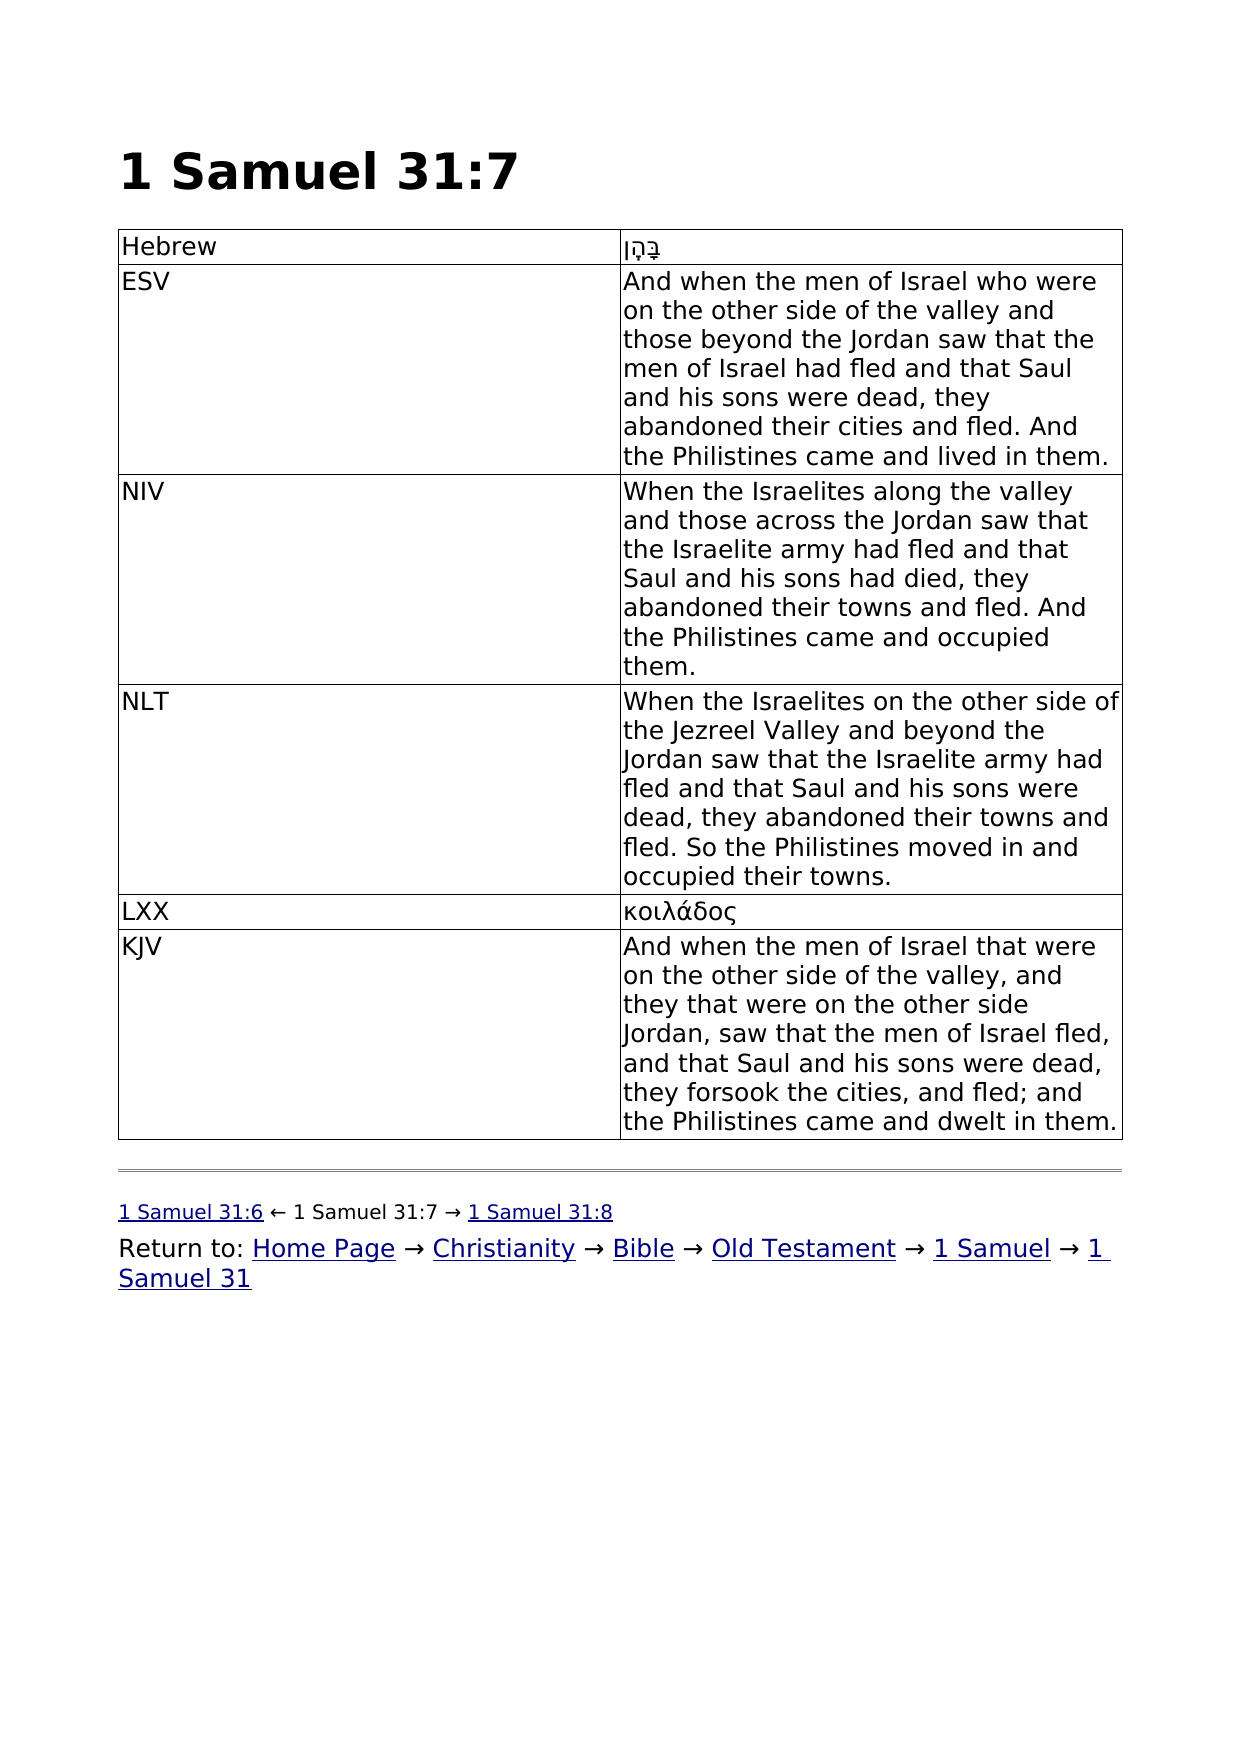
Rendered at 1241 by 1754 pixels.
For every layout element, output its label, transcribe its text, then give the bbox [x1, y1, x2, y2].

table_cell KJV [119, 930, 620, 1139]
table_cell LXX [119, 895, 620, 929]
text Return to: Home Page → Christianity → Bible → Old Testament → 1 Samuel → 1 Samuel 31 [118, 1234, 1122, 1293]
table_header בָּהֶֽן [621, 230, 1122, 264]
table_cell NLT [119, 685, 620, 894]
table_cell And when the men of Israel that were on the other side of the valley, and they that were on the other side Jordan, saw that the men of Israel fled, and that Saul and his sons were dead, they forsook the cities, and fled; and the Philistines came and dwelt in them. [621, 930, 1122, 1139]
table_cell NIV [119, 475, 620, 684]
table_cell And when the men of Israel who were on the other side of the valley and those beyond the Jordan saw that the men of Israel had fled and that Saul and his sons were dead, they abandoned their cities and fled. And the Philistines came and lived in them. [621, 265, 1122, 474]
text 1 Samuel 31:6 ← 1 Samuel 31:7 → 1 Samuel 31:8 [118, 1201, 1122, 1234]
table_cell κοιλάδος [621, 895, 1122, 929]
table_cell When the Israelites along the valley and those across the Jordan saw that the Israelite army had fled and that Saul and his sons had died, they abandoned their towns and fled. And the Philistines came and occupied them. [621, 475, 1122, 684]
table_cell When the Israelites on the other side of the Jezreel Valley and beyond the Jordan saw that the Israelite army had fled and that Saul and his sons were dead, they abandoned their towns and fled. So the Philistines moved in and occupied their towns. [621, 685, 1122, 894]
table_header Hebrew [119, 230, 620, 264]
table_cell ESV [119, 265, 620, 474]
subtitle 1 Samuel 31:7 [118, 143, 1122, 201]
